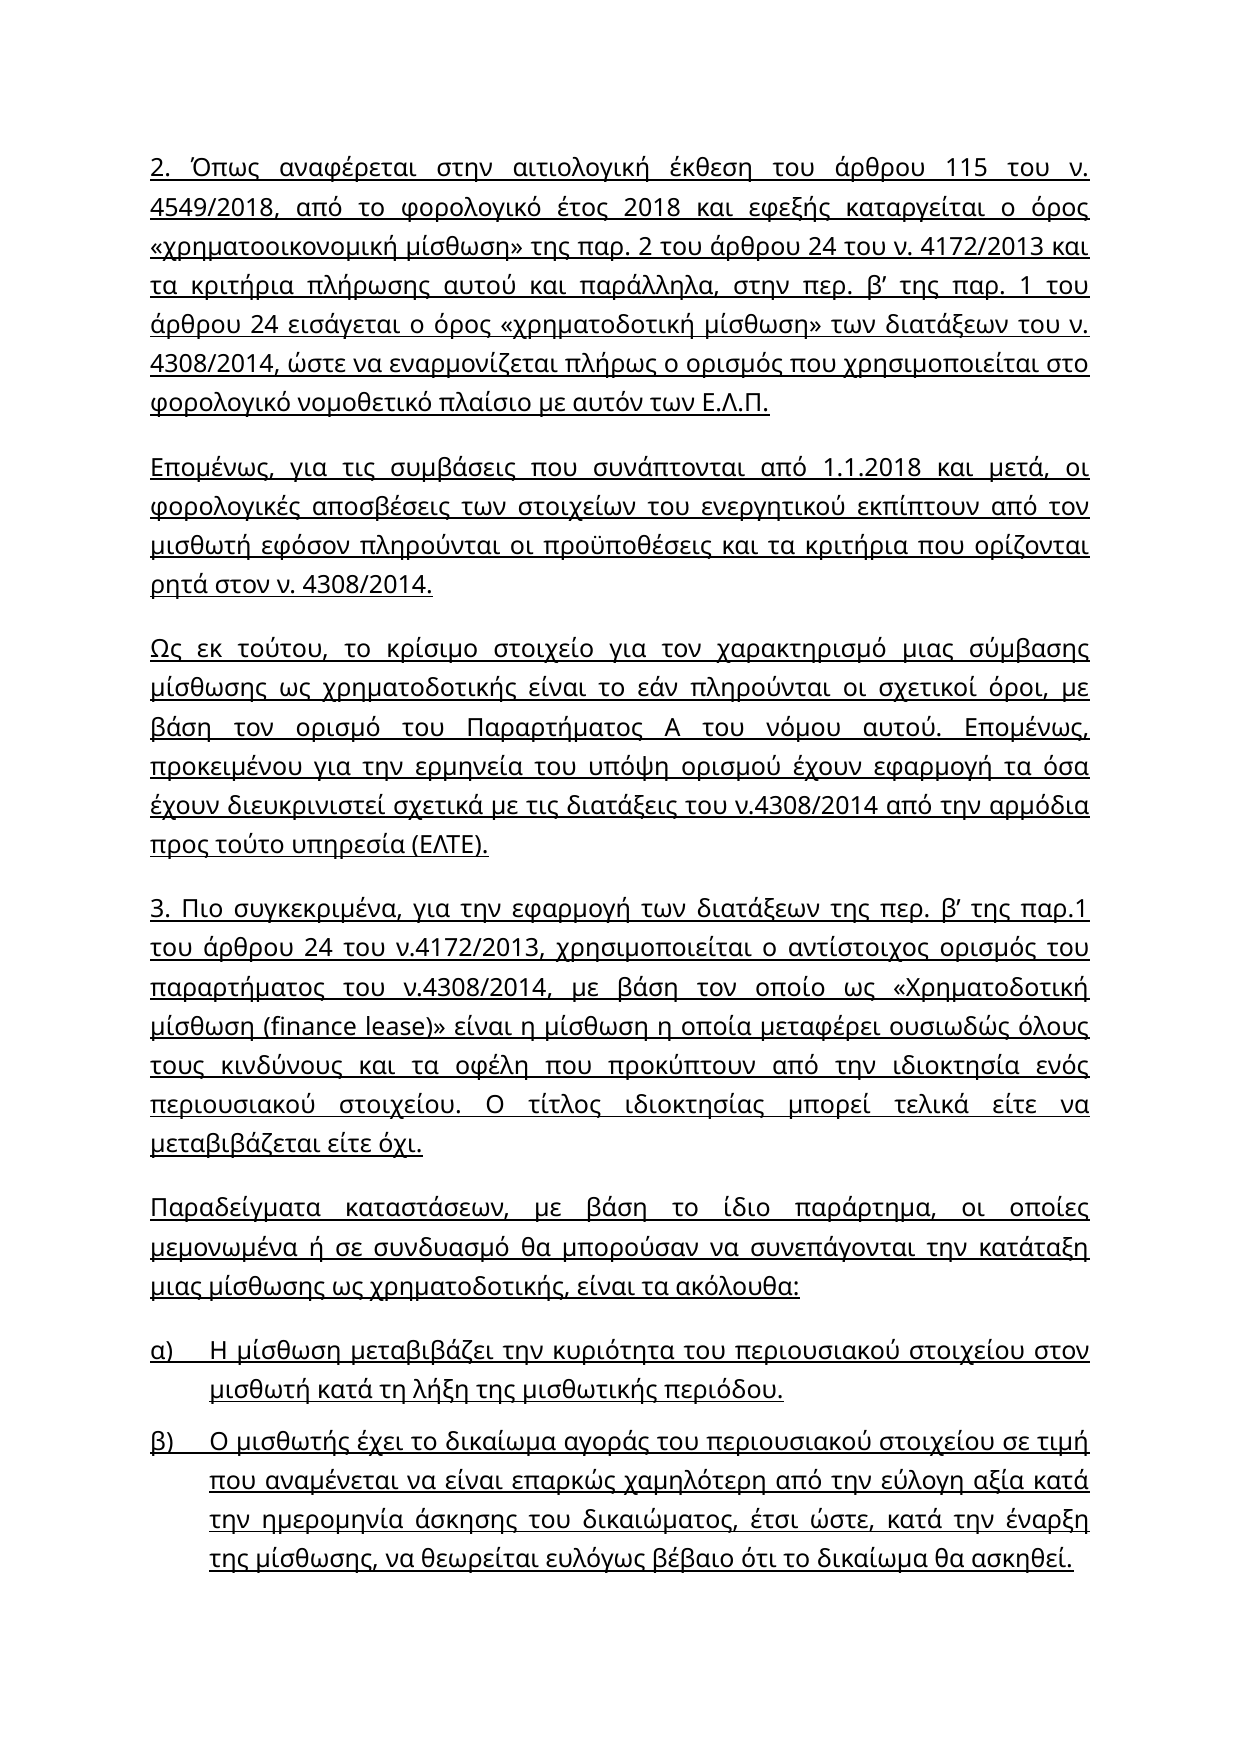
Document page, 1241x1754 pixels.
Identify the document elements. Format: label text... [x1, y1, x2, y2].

text τα κριτήρια πλήρωσης αυτού και παράλληλα, στην περ. β’ της παρ. 1 του [150, 259, 1090, 296]
text Ως εκ τούτου, το κρίσιμο στοιχείο για τον χαρακτηρισμό μιας σύμβασης [150, 631, 1090, 660]
text παραρτήματος του ν.4308/2014, με βάση τον οποίο ως «Χρηματοδοτική [150, 961, 1090, 998]
text 2. Όπως αναφέρεται στην αιτιολογική έκθεση του άρθρου 115 του ν. [150, 150, 1090, 179]
text μιας μίσθωσης ως χρηματοδοτικής, είναι τα ακόλουθα: [150, 1260, 1090, 1302]
text τους κινδύνους και τα οφέλη που προκύπτουν από την ιδιοκτησία ενός [150, 1039, 1090, 1076]
text φορολογικό νομοθετικό πλαίσιο με αυτόν των Ε.Λ.Π. [150, 377, 1090, 419]
text μεμονωμένα ή σε συνδυασμό θα μπορούσαν να συνεπάγονται την κατάταξη [150, 1221, 1090, 1258]
text 4549/2018, από το φορολογικό έτος 2018 και εφεξής καταργείται ο όρος [150, 181, 1090, 218]
text άρθρου 24 εισάγεται ο όρος «χρηματοδοτική μίσθωση» των διατάξεων του ν. [150, 298, 1090, 336]
list που αναμένεται να είναι επαρκώς χαμηλότερη από την εύλογη αξία κατά την ημερομηνία άσκησης του δικαιώματος, έτσι ώστε, κατά την έναρξη της μίσθωσης, να θεωρείται ευλόγως βέβαιο ότι το δικαίωμα θα ασκηθεί. [150, 1454, 1090, 1575]
text περιουσιακού στοιχείου. Ο τίτλος ιδιοκτησίας μπορεί τελικά είτε να [150, 1078, 1090, 1116]
text μίσθωσης ως χρηματοδοτικής είναι το εάν πληρούνται οι σχετικοί όροι, με [150, 662, 1090, 699]
text 3. Πιο συγκεκριμένα, για την εφαρμογή των διατάξεων της περ. β’ της παρ.1 [150, 891, 1090, 920]
text προκειμένου για την ερμηνεία του υπόψη ορισμού έχουν εφαρμογή τα όσα [150, 740, 1090, 777]
text μισθωτή εφόσον πληρούνται οι προϋποθέσεις και τα κριτήρια που ορίζονται [150, 519, 1090, 556]
text «χρηματοοικονομική μίσθωση» της παρ. 2 του άρθρου 24 του ν. 4172/2013 και [150, 220, 1090, 257]
text του άρθρου 24 του ν.4172/2013, χρησιμοποιείται ο αντίστοιχος ορισμός του [150, 922, 1090, 959]
list μισθωτή κατά τη λήξη της μισθωτικής περιόδου. [150, 1363, 1090, 1406]
text μεταβιβάζεται είτε όχι. [150, 1117, 1090, 1160]
text Επομένως, για τις συμβάσεις που συνάπτονται από 1.1.2018 και μετά, οι [150, 449, 1090, 478]
text Παραδείγματα καταστάσεων, με βάση το ίδιο παράρτημα, οι οποίες [150, 1190, 1090, 1219]
list α) Η μίσθωση μεταβιβάζει την κυριότητα του περιουσιακού στοιχείου στον [150, 1332, 1090, 1361]
list β) Ο μισθωτής έχει το δικαίωμα αγοράς του περιουσιακού στοιχείου σε τιμή [150, 1423, 1090, 1452]
text 4308/2014, ώστε να εναρμονίζεται πλήρως ο ορισμός που χρησιμοποιείται στο [150, 337, 1090, 375]
text βάση τον ορισμό του Παραρτήματος Α του νόμου αυτού. Επομένως, [150, 701, 1090, 738]
text φορολογικές αποσβέσεις των στοιχείων του ενεργητικού εκπίπτουν από τον [150, 480, 1090, 517]
text προς τούτο υπηρεσία (ΕΛΤΕ). [150, 818, 1090, 861]
text ρητά στον ν. 4308/2014. [150, 558, 1090, 601]
text έχουν διευκρινιστεί σχετικά με τις διατάξεις του ν.4308/2014 από την αρμόδια [150, 779, 1090, 816]
text μίσθωση (finance lease)» είναι η μίσθωση η οποία μεταφέρει ουσιωδώς όλους [150, 1000, 1090, 1037]
